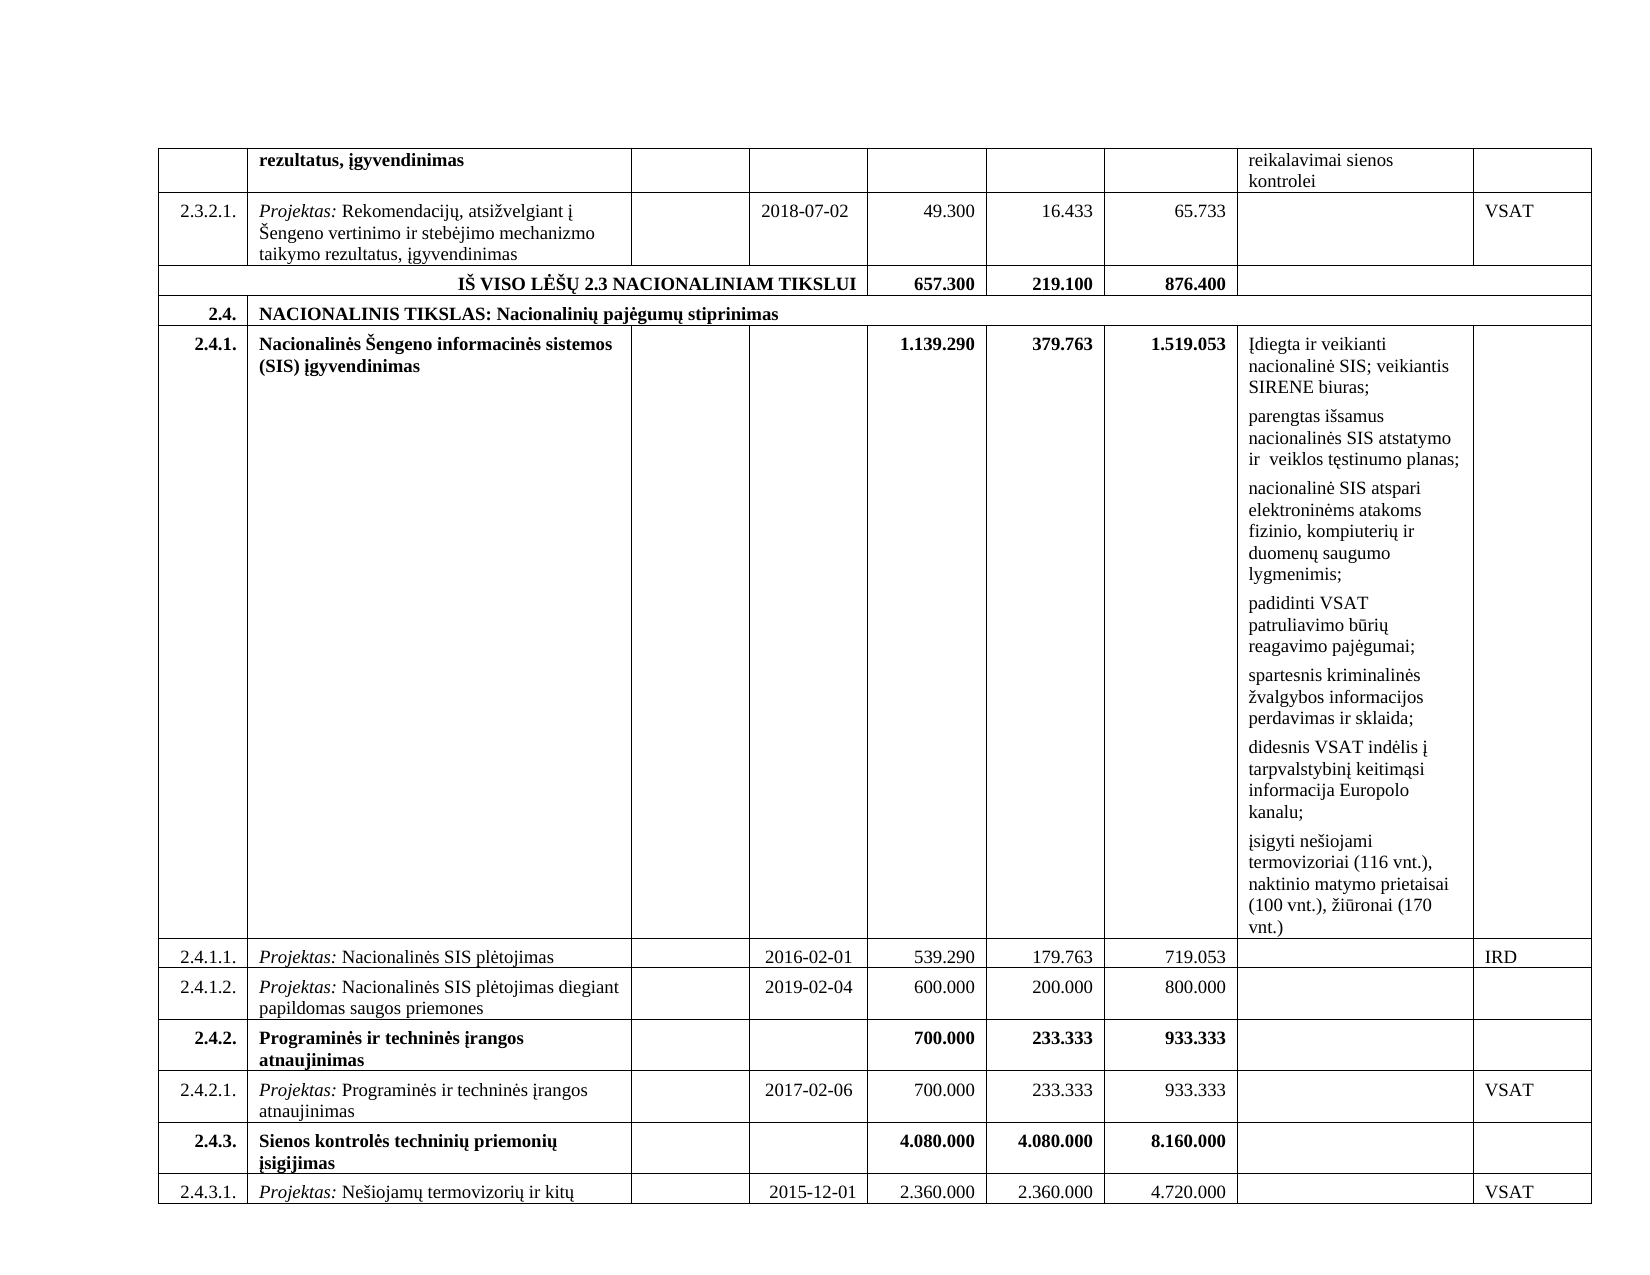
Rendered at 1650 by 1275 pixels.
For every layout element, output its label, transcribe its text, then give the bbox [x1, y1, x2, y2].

table_cell [1238, 1174, 1473, 1203]
table_cell [1238, 1020, 1473, 1070]
table_cell 539.290 [868, 939, 986, 967]
table_cell 657.300 [868, 266, 986, 295]
table_cell 700.000 [868, 1020, 986, 1070]
table_cell [750, 1020, 867, 1070]
table_cell 719.053 [1105, 939, 1237, 967]
table_cell 2.4.1.1. [159, 939, 247, 967]
table_cell reikalavimai sienos kontrolei [1238, 149, 1473, 192]
table_cell 179.763 [987, 939, 1104, 967]
table_cell 1.519.053 [1105, 326, 1237, 937]
table_cell 800.000 [1105, 968, 1237, 1019]
table_cell [1474, 1020, 1591, 1070]
table_cell 379.763 [987, 326, 1104, 937]
table_cell 4.080.000 [868, 1123, 986, 1173]
table_cell 2018-07-02 [750, 193, 867, 265]
table_cell 700.000 [868, 1071, 986, 1122]
table_cell 2.4.2.1. [159, 1071, 247, 1122]
table_cell 2.4. [159, 296, 247, 325]
table_cell [1474, 326, 1591, 937]
table_cell 2016-02-01 [750, 939, 867, 967]
table_cell [632, 1123, 749, 1173]
table_cell [1238, 1123, 1473, 1173]
table_cell 200.000 [987, 968, 1104, 1019]
table_cell Projektas: Nešiojamų termovizorių ir kitų [248, 1174, 631, 1203]
table_cell 933.333 [1105, 1071, 1237, 1122]
table_cell [1474, 149, 1591, 192]
table_cell 2015-12-01 [750, 1174, 867, 1203]
table_cell [1238, 193, 1473, 265]
table_cell 2017-02-06 [750, 1071, 867, 1122]
table_cell [1474, 968, 1591, 1019]
table_cell [1238, 968, 1473, 1019]
table_cell 16.433 [987, 193, 1104, 265]
table_cell 2.4.1. [159, 326, 247, 937]
table_cell [750, 1123, 867, 1173]
table_cell [987, 149, 1104, 192]
table_cell [632, 149, 749, 192]
table_cell [1238, 939, 1473, 967]
table_cell 8.160.000 [1105, 1123, 1237, 1173]
table_cell 2.4.3.1. [159, 1174, 247, 1203]
table_cell [632, 1020, 749, 1070]
table_cell 2.360.000 [987, 1174, 1104, 1203]
table_cell 933.333 [1105, 1020, 1237, 1070]
table_cell 876.400 [1105, 266, 1237, 295]
table_cell [868, 149, 986, 192]
table_cell Projektas: Nacionalinės SIS plėtojimas [248, 939, 631, 967]
table_cell Projektas: Nacionalinės SIS plėtojimas diegiant papildomas saugos priemones [248, 968, 631, 1019]
table_cell [750, 149, 867, 192]
table_cell Įdiegta ir veikianti nacionalinė SIS; veikiantis SIRENE biuras; parengtas išsamus nacionalinės SIS atstatymo ir veiklos tęstinumo planas; nacionalinė SIS atspari elektroninėms atakoms fizinio, kompiuterių ir duomenų saugumo lygmenimis; padidinti VSAT patruliavimo būrių reagavimo pajėgumai; spartesnis kriminalinės žvalgybos informacijos perdavimas ir sklaida; didesnis VSAT indėlis į tarpvalstybinį keitimąsi informacija Europolo kanalu; įsigyti nešiojami termovizoriai (116 vnt.), naktinio matymo prietaisai (100 vnt.), žiūronai (170 vnt.) [1238, 326, 1473, 937]
table_cell [159, 149, 247, 192]
table_cell 2.360.000 [868, 1174, 986, 1203]
table_cell 2.3.2.1. [159, 193, 247, 265]
table_cell IRD [1474, 939, 1591, 967]
table_cell [632, 193, 749, 265]
table_cell Programinės ir techninės įrangos atnaujinimas [248, 1020, 631, 1070]
table_cell Sienos kontrolės techninių priemonių įsigijimas [248, 1123, 631, 1173]
table_cell [1238, 266, 1591, 295]
table_cell 2.4.2. [159, 1020, 247, 1070]
table_cell [632, 326, 749, 937]
table_cell [1238, 1071, 1473, 1122]
table_cell VSAT [1474, 1174, 1591, 1203]
table_cell [632, 968, 749, 1019]
table_cell 2.4.3. [159, 1123, 247, 1173]
table_cell VSAT [1474, 193, 1591, 265]
table_cell VSAT [1474, 1071, 1591, 1122]
table_cell Projektas: Programinės ir techninės įrangos atnaujinimas [248, 1071, 631, 1122]
table_cell 65.733 [1105, 193, 1237, 265]
table_cell 4.080.000 [987, 1123, 1104, 1173]
table_cell Projektas: Rekomendacijų, atsižvelgiant į Šengeno vertinimo ir stebėjimo mechanizmo taikymo rezultatus, įgyvendinimas [248, 193, 631, 265]
table_cell 49.300 [868, 193, 986, 265]
table_cell 4.720.000 [1105, 1174, 1237, 1203]
table_cell 2019-02-04 [750, 968, 867, 1019]
table_cell Nacionalinės Šengeno informacinės sistemos (SIS) įgyvendinimas [248, 326, 631, 937]
table_cell 600.000 [868, 968, 986, 1019]
table_cell [1474, 1123, 1591, 1173]
table_cell [632, 939, 749, 967]
table_cell 2.4.1.2. [159, 968, 247, 1019]
table_cell 233.333 [987, 1020, 1104, 1070]
table_cell NACIONALINIS TIKSLAS: Nacionalinių pajėgumų stiprinimas [248, 296, 1591, 325]
table_cell [750, 326, 867, 937]
table_cell 219.100 [987, 266, 1104, 295]
table_cell [1105, 149, 1237, 192]
table_cell IŠ VISO LĖŠŲ 2.3 NACIONALINIAM TIKSLUI [159, 266, 867, 295]
table_cell [632, 1174, 749, 1203]
table_cell 1.139.290 [868, 326, 986, 937]
table_cell rezultatus, įgyvendinimas [248, 149, 631, 192]
table_cell 233.333 [987, 1071, 1104, 1122]
table_cell [632, 1071, 749, 1122]
